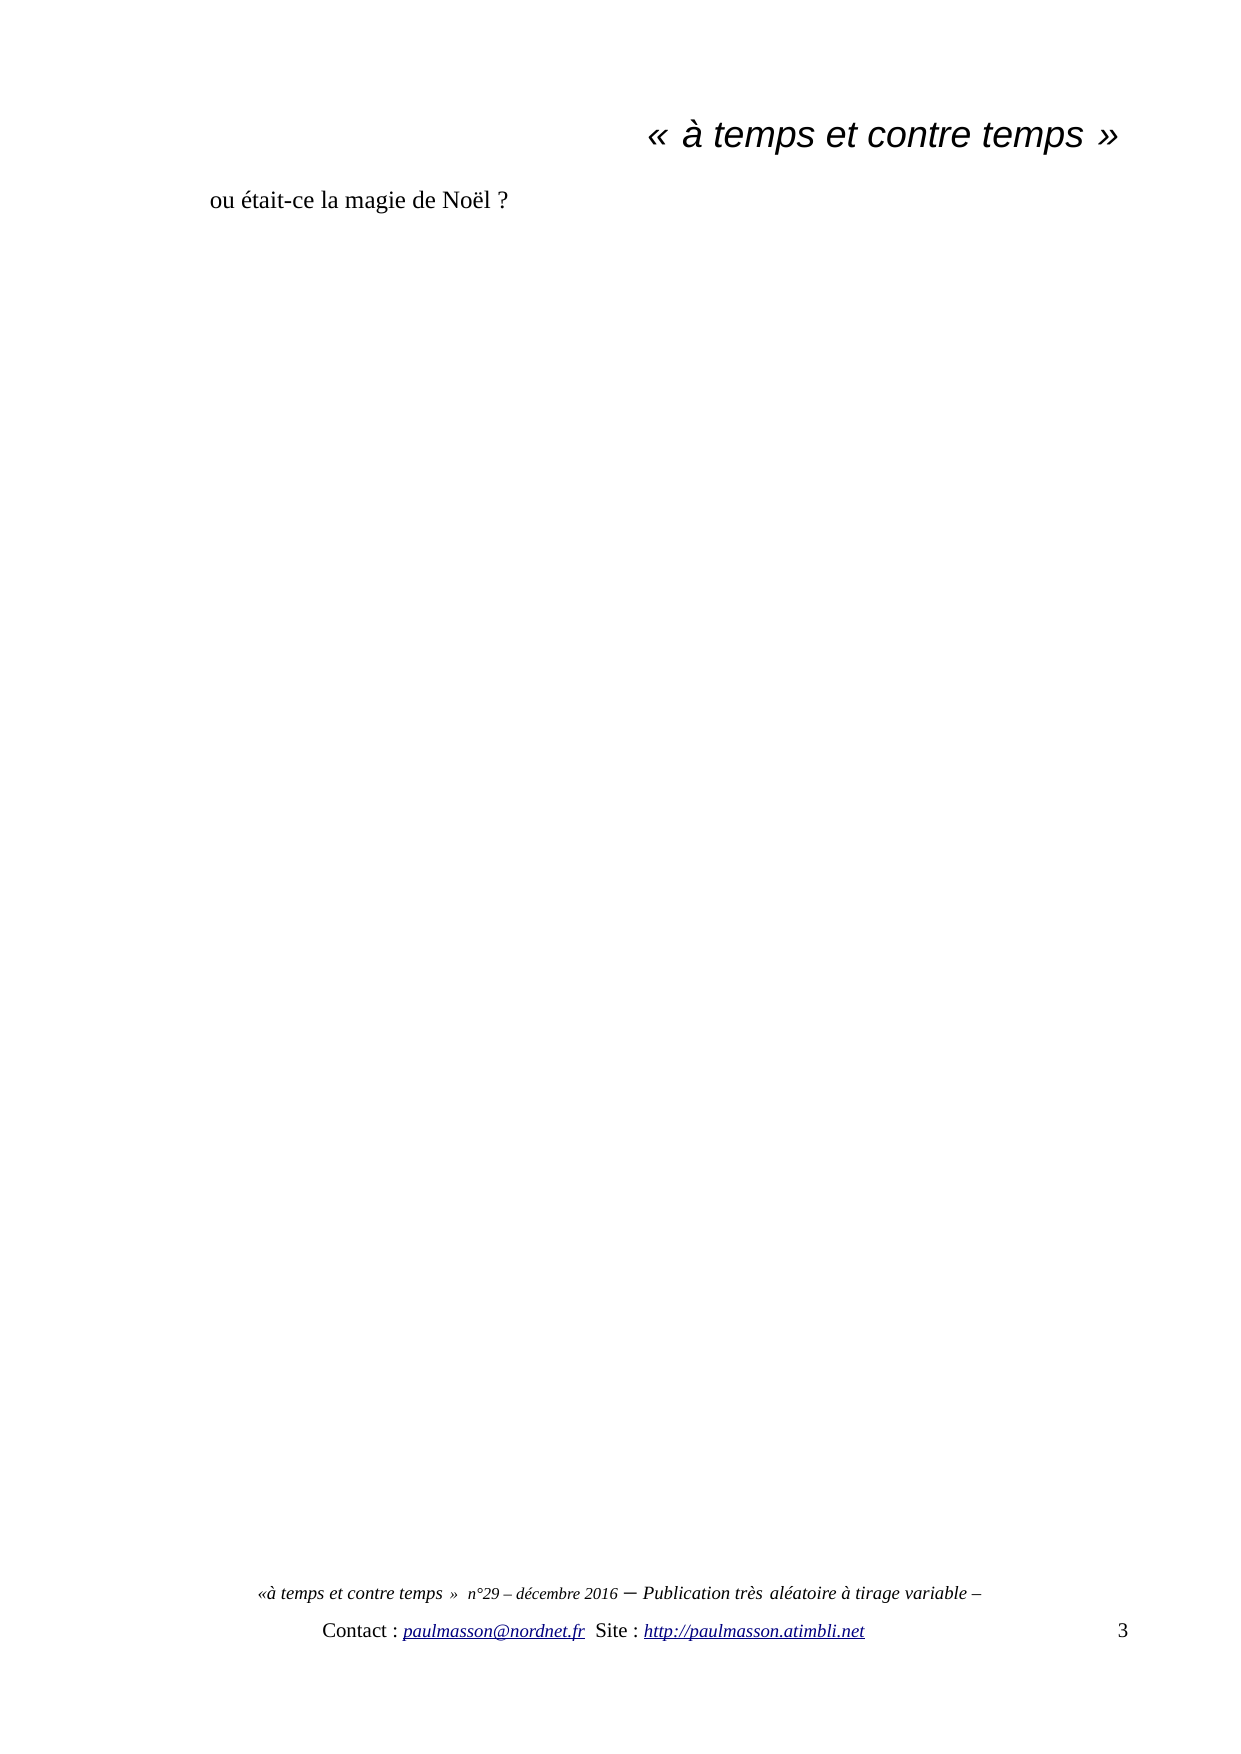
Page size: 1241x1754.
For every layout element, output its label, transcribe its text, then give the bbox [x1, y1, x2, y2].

text ou était-ce la magie de Noël ? [112, 185, 605, 214]
